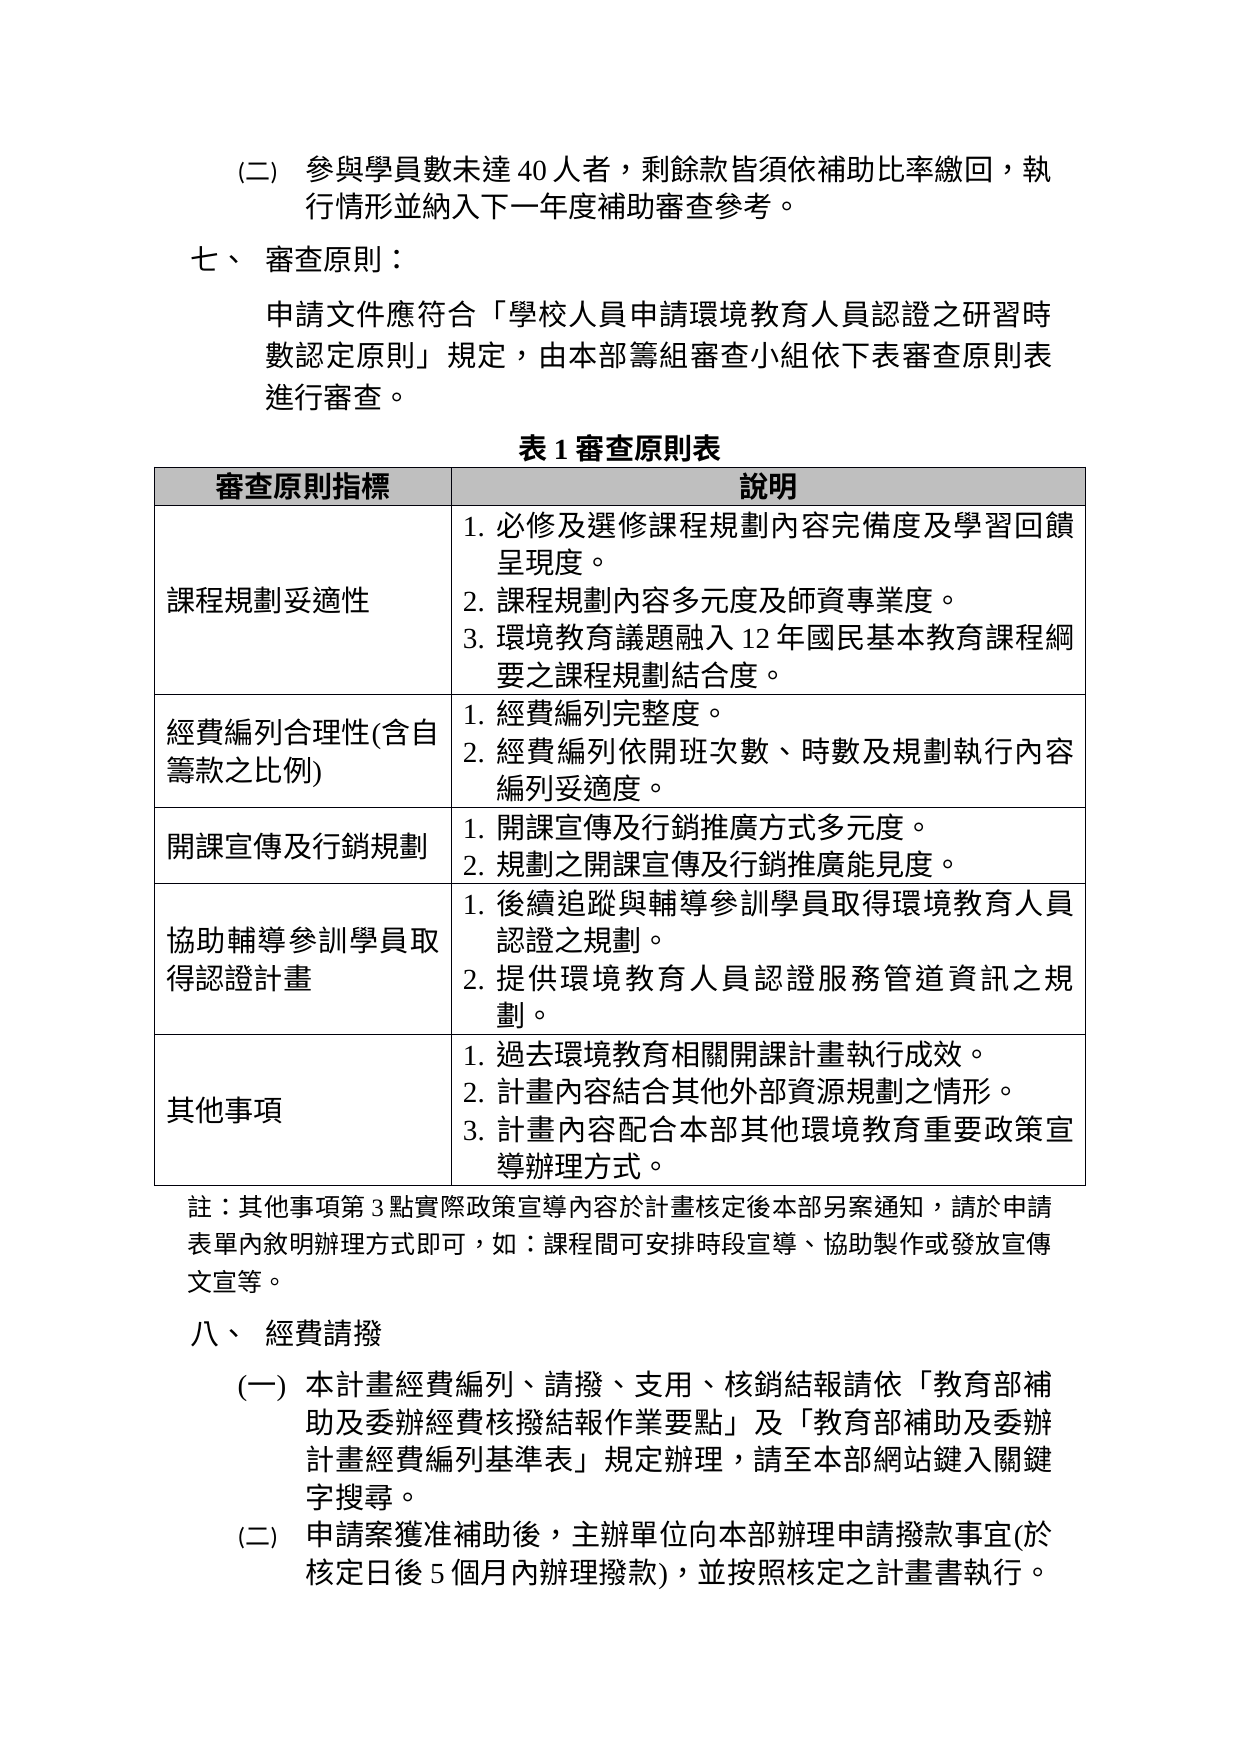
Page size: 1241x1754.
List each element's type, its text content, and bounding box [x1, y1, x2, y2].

table_cell 協助輔導參訓學員取得認證計畫 [155, 884, 451, 1034]
list 申請案獲准補助後，主辦單位向本部辦理申請撥款事宜(於核定日後5個月內辦理撥款)，並按照核定之計畫書執行。 [237, 1516, 1053, 1591]
list 本計畫經費編列、請撥、支用、核銷結報請依「教育部補助及委辦經費核撥結報作業要點」及「教育部補助及委辦計畫經費編列基準表」規定辦理，請至本部網站鍵入關鍵字搜尋。 [237, 1366, 1053, 1516]
table_cell 其他事項 [155, 1035, 451, 1185]
table_cell 後續追蹤與輔導參訓學員取得環境教育人員認證之規劃。 提供環境教育人員認證服務管道資訊之規劃。 [452, 884, 1085, 1034]
table_cell 開課宣傳及行銷推廣方式多元度。 規劃之開課宣傳及行銷推廣能見度。 [452, 808, 1085, 883]
table_cell 經費編列完整度。 經費編列依開班次數、時數及規劃執行內容編列妥適度。 [452, 695, 1085, 807]
list 審查原則： [190, 237, 1053, 279]
table_cell 必修及選修課程規劃內容完備度及學習回饋呈現度。 課程規劃內容多元度及師資專業度。 環境教育議題融入12年國民基本教育課程綱要之課程規劃結合度。 [452, 506, 1085, 694]
table_header 說明 [452, 468, 1085, 505]
table_header 審查原則指標 [155, 468, 451, 505]
text 註：其他事項第3點實際政策宣導內容於計畫核定後本部另案通知，請於申請表單內敘明辦理方式即可，如：課程間可安排時段宣導、協助製作或發放宣傳文宣等。 [187, 1186, 1053, 1299]
table_cell 開課宣傳及行銷規劃 [155, 808, 451, 883]
table_cell 過去環境教育相關開課計畫執行成效。 計畫內容結合其他外部資源規劃之情形。 計畫內容配合本部其他環境教育重要政策宣導辦理方式。 [452, 1035, 1085, 1185]
text 表1 審查原則表 [187, 429, 1053, 467]
table_cell 經費編列合理性(含自籌款之比例) [155, 695, 451, 807]
list 申請文件應符合「學校人員申請環境教育人員認證之研習時數認定原則」規定，由本部籌組審查小組依下表審查原則表進行審查。 [265, 292, 1053, 417]
list 經費請撥 [190, 1311, 1053, 1353]
table_cell 課程規劃妥適性 [155, 506, 451, 694]
list 參與學員數未達40人者，剩餘款皆須依補助比率繳回，執行情形並納入下一年度補助審查參考。 [237, 150, 1053, 225]
